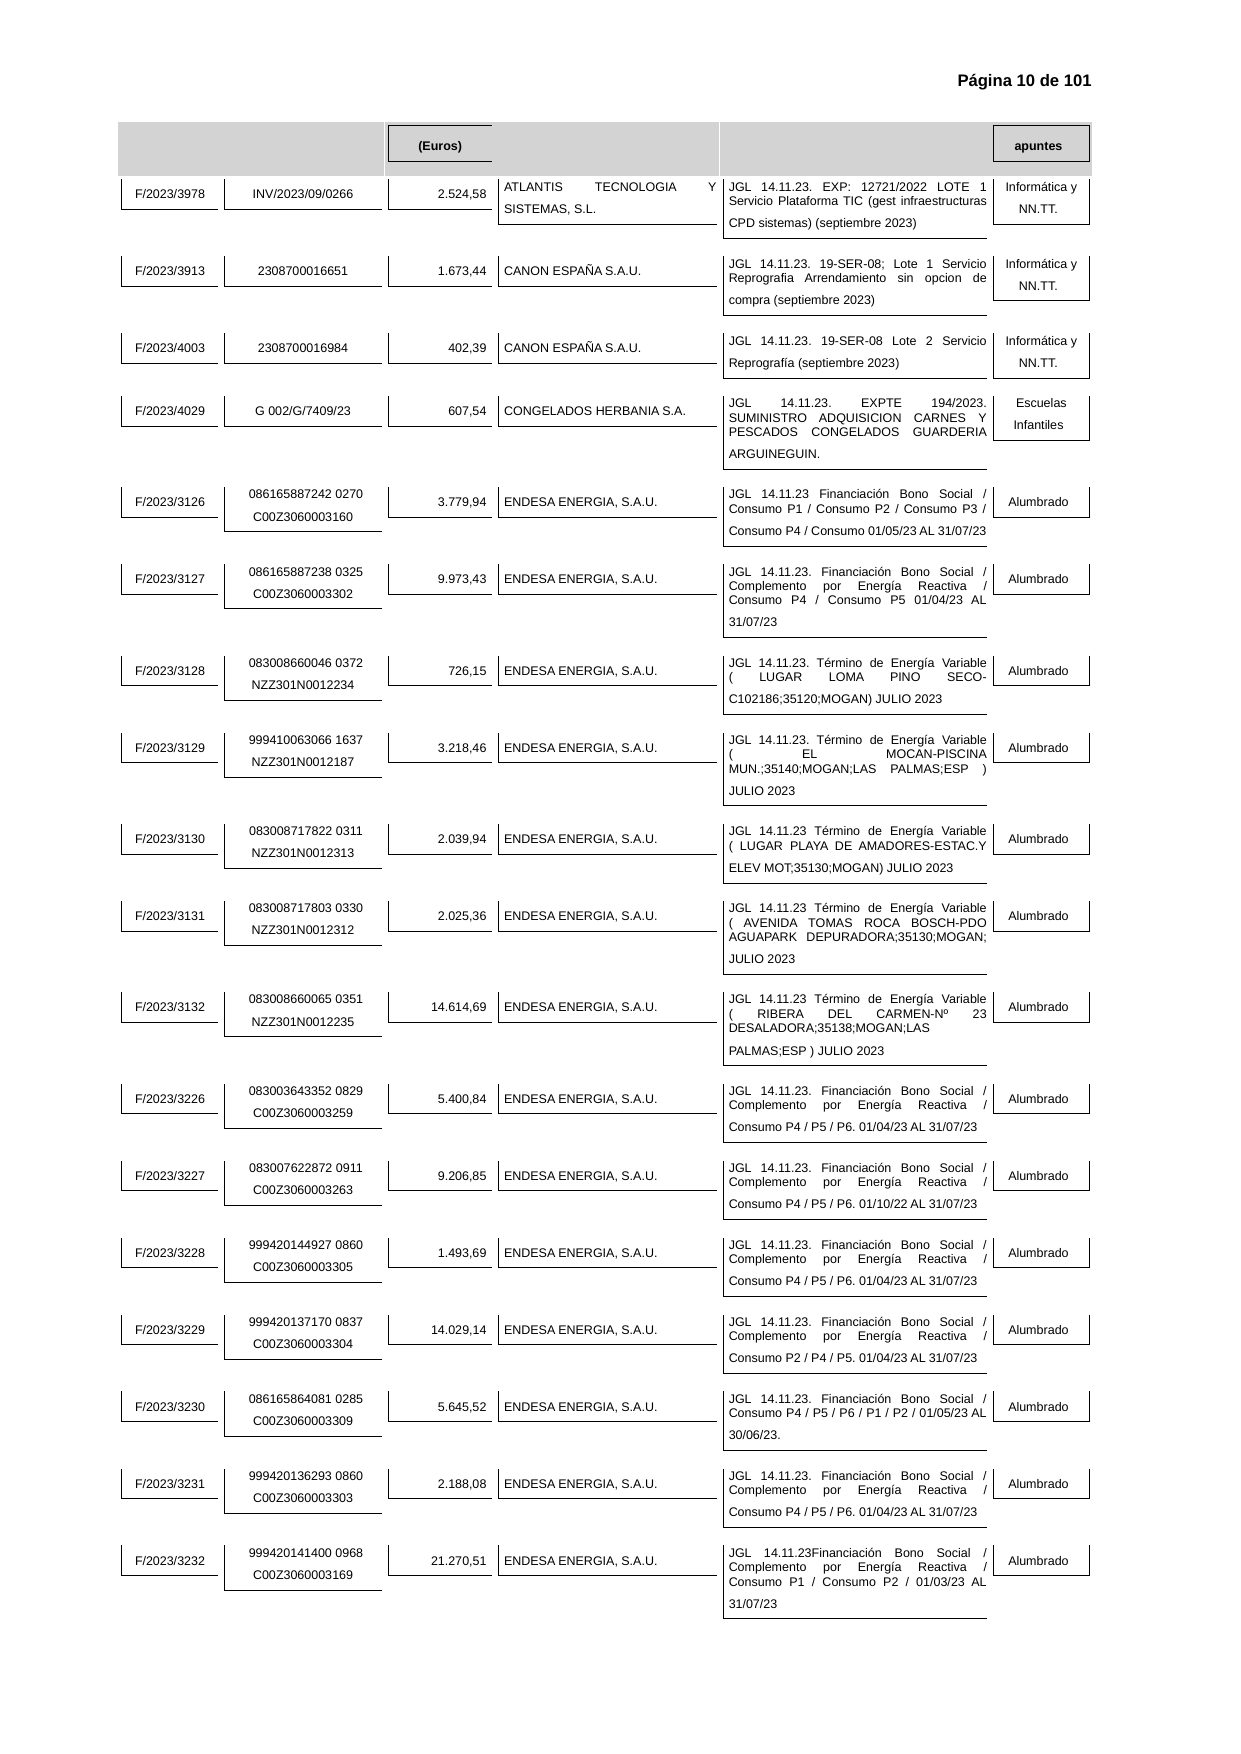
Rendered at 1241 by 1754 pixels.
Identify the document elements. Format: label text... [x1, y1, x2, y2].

table_cell 086165887242 0270 C00Z3060003160 [221, 484, 384, 561]
table_cell CANON ESPAÑA S.A.U. [495, 253, 719, 330]
table_cell 083007622872 0911 C00Z3060003263 [221, 1158, 384, 1234]
table_cell ENDESA ENERGIA, S.A.U. [495, 989, 719, 1081]
table_cell JGL 14.11.23. Financiación Bono Social / Complemento por Energía Reactiva / Consumo P4 / P5 / P6. 01/04/23 AL 31/07/23 [720, 1081, 990, 1158]
table_cell F/2023/3130 [118, 821, 221, 898]
table_cell Alumbrado [990, 1543, 1092, 1634]
table_cell JGL 14.11.23. EXP: 12721/2022 LOTE 1 Servicio Plataforma TIC (gest infraestructuras CPD sistemas) (septiembre 2023) [720, 176, 990, 253]
table_cell Alumbrado [990, 561, 1092, 653]
table_cell JGL 14.11.23. Financiación Bono Social / Complemento por Energía Reactiva / Consumo P2 / P4 / P5. 01/04/23 AL 31/07/23 [720, 1312, 990, 1388]
table_cell 2.188,08 [385, 1466, 495, 1542]
table_cell 2308700016651 [221, 253, 384, 330]
table_cell Alumbrado [990, 898, 1092, 989]
table_cell JGL 14.11.23. Financiación Bono Social / Complemento por Energía Reactiva / Consumo P4 / Consumo P5 01/04/23 AL 31/07/23 [720, 561, 990, 653]
table_cell 2.025,36 [385, 898, 495, 989]
table_cell F/2023/3127 [118, 561, 221, 653]
table_header [221, 122, 384, 176]
table_cell 9.206,85 [385, 1158, 495, 1234]
table_cell ENDESA ENERGIA, S.A.U. [495, 1081, 719, 1158]
table_cell 083008717822 0311 NZZ301N0012313 [221, 821, 384, 898]
table_cell Alumbrado [990, 1158, 1092, 1234]
table_cell 086165887238 0325 C00Z3060003302 [221, 561, 384, 653]
table_cell Alumbrado [990, 1389, 1092, 1466]
table_cell 086165864081 0285 C00Z3060003309 [221, 1389, 384, 1466]
table_cell 999420136293 0860 C00Z3060003303 [221, 1466, 384, 1542]
table_header (Euros) [385, 122, 495, 176]
table_cell 3.779,94 [385, 484, 495, 561]
table_cell 9.973,43 [385, 561, 495, 653]
table_cell F/2023/3227 [118, 1158, 221, 1234]
table_header [495, 122, 719, 176]
table_cell F/2023/4029 [118, 393, 221, 484]
table_cell JGL 14.11.23 Término de Energía Variable ( LUGAR PLAYA DE AMADORES-ESTAC.Y ELEV MOT;35130;MOGAN) JULIO 2023 [720, 821, 990, 898]
table_cell F/2023/3132 [118, 989, 221, 1081]
table_cell 607,54 [385, 393, 495, 484]
table_cell JGL 14.11.23Financiación Bono Social / Complemento por Energía Reactiva / Consumo P1 / Consumo P2 / 01/03/23 AL 31/07/23 [720, 1543, 990, 1634]
table_cell ENDESA ENERGIA, S.A.U. [495, 484, 719, 561]
table_cell JGL 14.11.23. Término de Energía Variable ( EL MOCAN-PISCINA MUN.;35140;MOGAN;LAS PALMAS;ESP ) JULIO 2023 [720, 730, 990, 821]
table_cell ENDESA ENERGIA, S.A.U. [495, 1312, 719, 1388]
table_cell 14.614,69 [385, 989, 495, 1081]
table_cell Alumbrado [990, 821, 1092, 898]
table_cell 3.218,46 [385, 730, 495, 821]
table_cell F/2023/3232 [118, 1543, 221, 1634]
table_header [720, 122, 990, 176]
table_cell 2308700016984 [221, 330, 384, 393]
table_cell ENDESA ENERGIA, S.A.U. [495, 1389, 719, 1466]
table_cell F/2023/3128 [118, 653, 221, 729]
table_cell Alumbrado [990, 730, 1092, 821]
table_cell Informática y NN.TT. [990, 253, 1092, 330]
table_cell Alumbrado [990, 989, 1092, 1081]
table_cell F/2023/3131 [118, 898, 221, 989]
table_cell Informática y NN.TT. [990, 176, 1092, 253]
table_cell JGL 14.11.23. Financiación Bono Social / Consumo P4 / P5 / P6 / P1 / P2 / 01/05/23 AL 30/06/23. [720, 1389, 990, 1466]
table_cell 726,15 [385, 653, 495, 729]
table_cell 2.524,58 [385, 176, 495, 253]
table_cell 083008717803 0330 NZZ301N0012312 [221, 898, 384, 989]
table_cell 2.039,94 [385, 821, 495, 898]
table_cell ENDESA ENERGIA, S.A.U. [495, 898, 719, 989]
table_header [118, 122, 221, 176]
table_cell ENDESA ENERGIA, S.A.U. [495, 1235, 719, 1312]
table_cell ENDESA ENERGIA, S.A.U. [495, 653, 719, 729]
table_cell CANON ESPAÑA S.A.U. [495, 330, 719, 393]
table_cell 402,39 [385, 330, 495, 393]
table_cell ENDESA ENERGIA, S.A.U. [495, 1543, 719, 1634]
table_cell Escuelas Infantiles [990, 393, 1092, 484]
table_header apuntes [990, 122, 1092, 176]
table_cell ENDESA ENERGIA, S.A.U. [495, 1158, 719, 1234]
table_cell F/2023/3229 [118, 1312, 221, 1388]
table_cell 1.673,44 [385, 253, 495, 330]
table_cell JGL 14.11.23. 19-SER-08 Lote 2 Servicio Reprografía (septiembre 2023) [720, 330, 990, 393]
table_cell Alumbrado [990, 1081, 1092, 1158]
table_cell JGL 14.11.23 Término de Energía Variable ( AVENIDA TOMAS ROCA BOSCH-PDO AGUAPARK DEPURADORA;35130;MOGAN; JULIO 2023 [720, 898, 990, 989]
table_cell 999420141400 0968 C00Z3060003169 [221, 1543, 384, 1634]
table_cell Alumbrado [990, 1312, 1092, 1388]
table_cell G 002/G/7409/23 [221, 393, 384, 484]
table_cell JGL 14.11.23. 19-SER-08; Lote 1 Servicio Reprografia Arrendamiento sin opcion de compra (septiembre 2023) [720, 253, 990, 330]
table_cell F/2023/3228 [118, 1235, 221, 1312]
table_cell INV/2023/09/0266 [221, 176, 384, 253]
table_cell 21.270,51 [385, 1543, 495, 1634]
table_cell Alumbrado [990, 1466, 1092, 1542]
table_cell 14.029,14 [385, 1312, 495, 1388]
table_cell ENDESA ENERGIA, S.A.U. [495, 561, 719, 653]
table_cell 5.400,84 [385, 1081, 495, 1158]
table_cell ENDESA ENERGIA, S.A.U. [495, 821, 719, 898]
table_cell F/2023/3226 [118, 1081, 221, 1158]
table_cell ENDESA ENERGIA, S.A.U. [495, 1466, 719, 1542]
table_cell F/2023/4003 [118, 330, 221, 393]
table_cell F/2023/3230 [118, 1389, 221, 1466]
table_cell Informática y NN.TT. [990, 330, 1092, 393]
table_cell JGL 14.11.23. Término de Energía Variable ( LUGAR LOMA PINO SECO-C102186;35120;MOGAN) JULIO 2023 [720, 653, 990, 729]
table_cell 999410063066 1637 NZZ301N0012187 [221, 730, 384, 821]
table_cell JGL 14.11.23. Financiación Bono Social / Complemento por Energía Reactiva / Consumo P4 / P5 / P6. 01/10/22 AL 31/07/23 [720, 1158, 990, 1234]
table_cell Alumbrado [990, 653, 1092, 729]
table_cell ATLANTIS TECNOLOGIA Y SISTEMAS, S.L. [495, 176, 719, 253]
table_cell CONGELADOS HERBANIA S.A. [495, 393, 719, 484]
table_cell F/2023/3913 [118, 253, 221, 330]
table_cell F/2023/3978 [118, 176, 221, 253]
table_cell JGL 14.11.23 Financiación Bono Social / Consumo P1 / Consumo P2 / Consumo P3 / Consumo P4 / Consumo 01/05/23 AL 31/07/23 [720, 484, 990, 561]
table_cell 083008660046 0372 NZZ301N0012234 [221, 653, 384, 729]
table_cell F/2023/3126 [118, 484, 221, 561]
table_cell 999420137170 0837 C00Z3060003304 [221, 1312, 384, 1388]
table_cell JGL 14.11.23. EXPTE 194/2023. SUMINISTRO ADQUISICION CARNES Y PESCADOS CONGELADOS GUARDERIA ARGUINEGUIN. [720, 393, 990, 484]
table_cell F/2023/3129 [118, 730, 221, 821]
table_cell JGL 14.11.23. Financiación Bono Social / Complemento por Energía Reactiva / Consumo P4 / P5 / P6. 01/04/23 AL 31/07/23 [720, 1466, 990, 1542]
table_cell 5.645,52 [385, 1389, 495, 1466]
table_cell 083008660065 0351 NZZ301N0012235 [221, 989, 384, 1081]
table_cell 1.493,69 [385, 1235, 495, 1312]
table_cell Alumbrado [990, 1235, 1092, 1312]
table_cell 083003643352 0829 C00Z3060003259 [221, 1081, 384, 1158]
table_cell ENDESA ENERGIA, S.A.U. [495, 730, 719, 821]
table_cell F/2023/3231 [118, 1466, 221, 1542]
table_cell JGL 14.11.23. Financiación Bono Social / Complemento por Energía Reactiva / Consumo P4 / P5 / P6. 01/04/23 AL 31/07/23 [720, 1235, 990, 1312]
table_cell 999420144927 0860 C00Z3060003305 [221, 1235, 384, 1312]
table_cell Alumbrado [990, 484, 1092, 561]
table_cell JGL 14.11.23 Término de Energía Variable ( RIBERA DEL CARMEN-Nº 23 DESALADORA;35138;MOGAN;LAS PALMAS;ESP ) JULIO 2023 [720, 989, 990, 1081]
